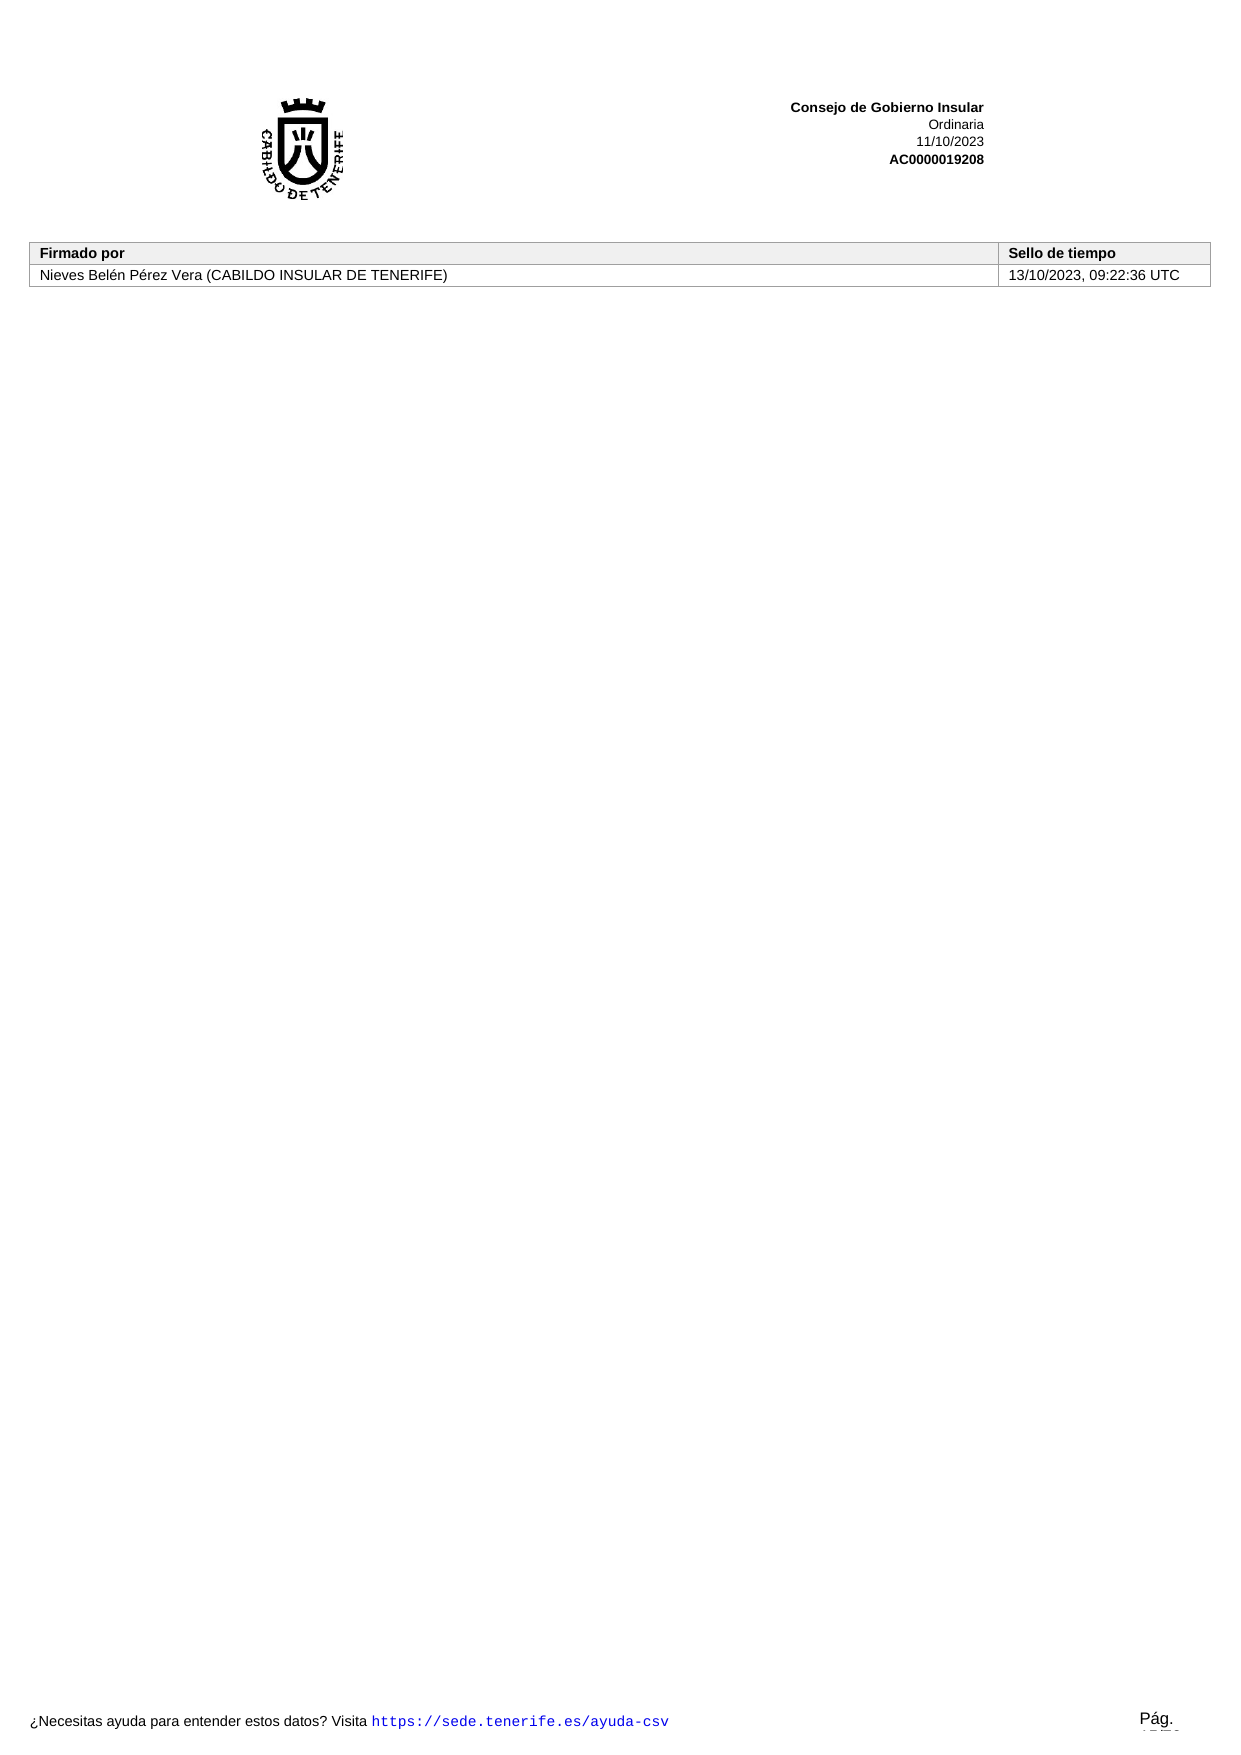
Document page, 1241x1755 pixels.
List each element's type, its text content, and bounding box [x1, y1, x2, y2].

table_header Sello de tiempo [999, 243, 1210, 264]
table_header Firmado por [30, 243, 998, 264]
table_cell 13/10/2023, 09:22:36 UTC [999, 265, 1210, 286]
table_cell Nieves Belén Pérez Vera (CABILDO INSULAR DE TENERIFE) [30, 265, 998, 286]
